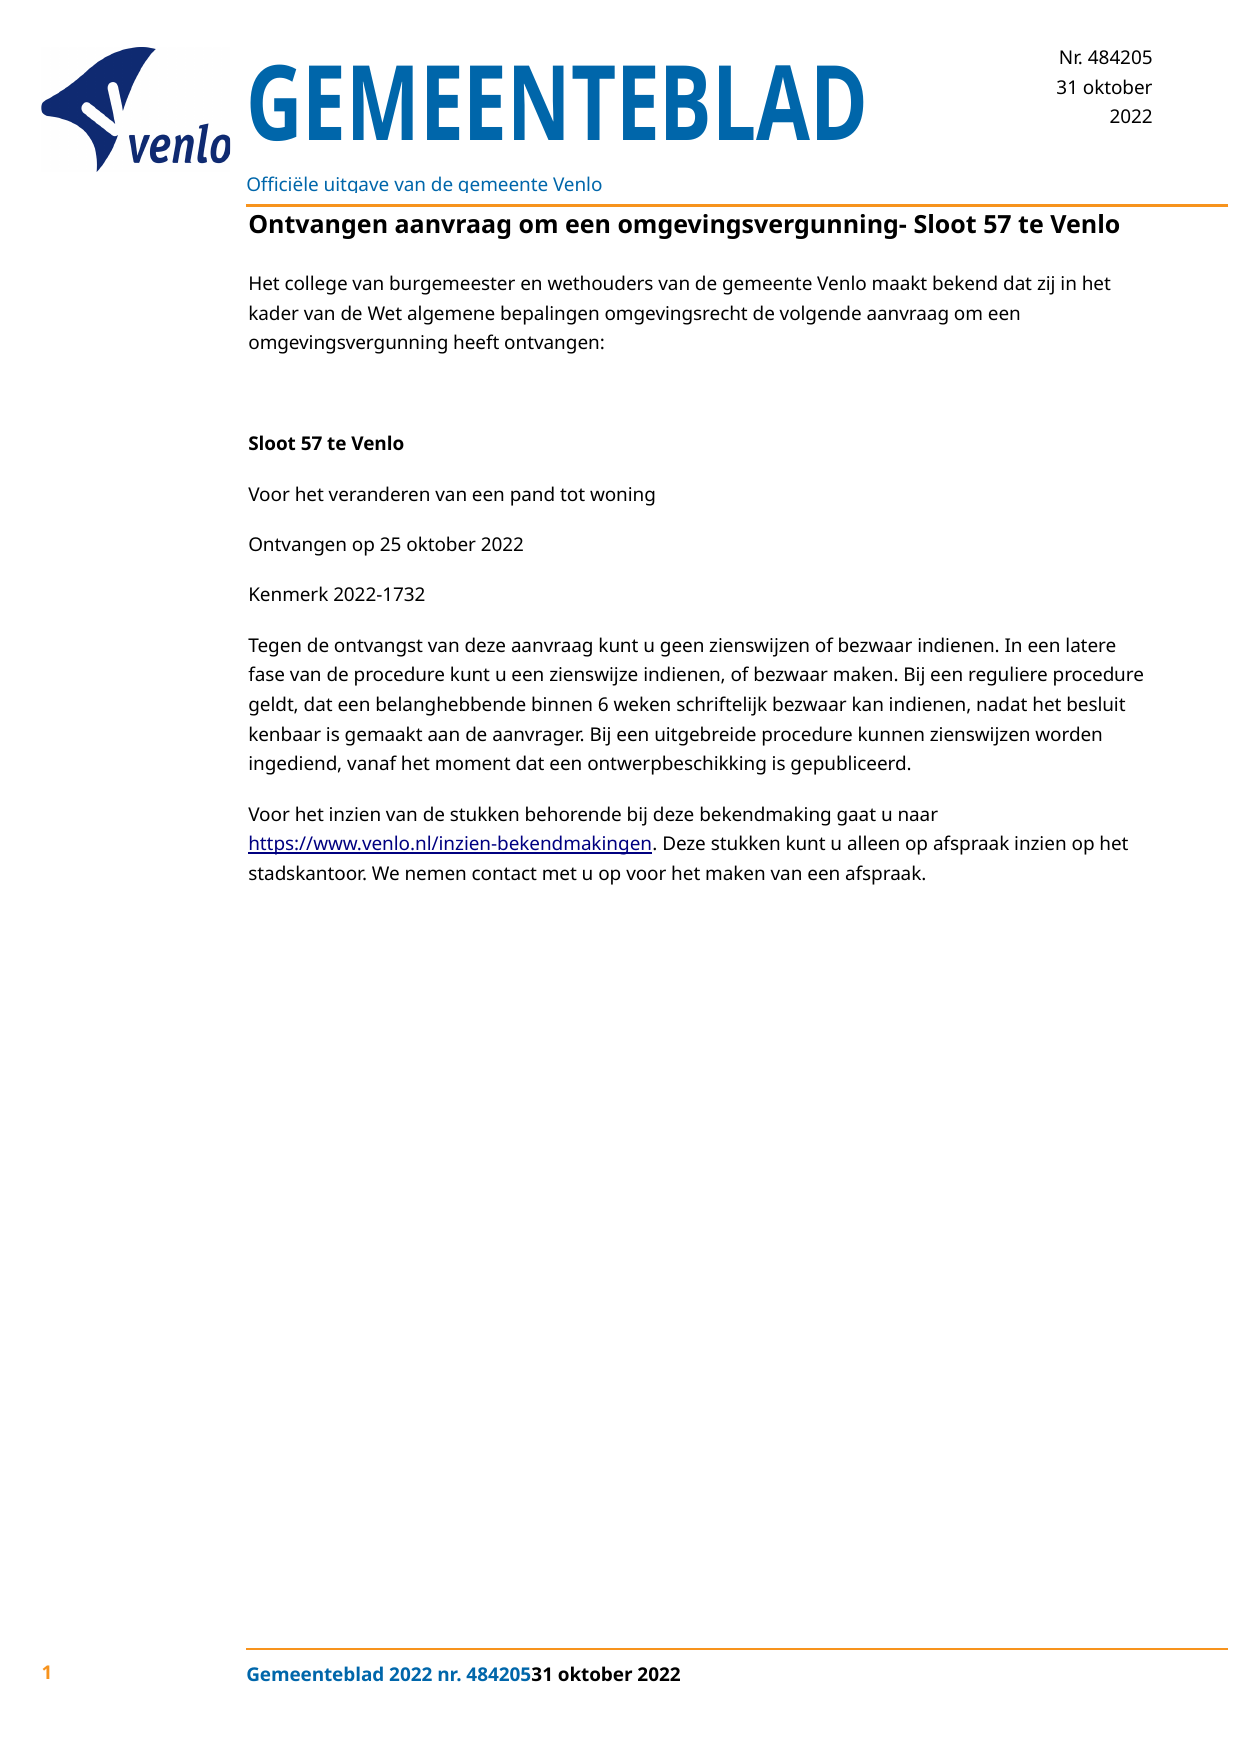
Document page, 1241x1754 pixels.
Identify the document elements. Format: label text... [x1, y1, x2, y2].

text Ontvangen op 25 oktober 2022 [248, 531, 1152, 557]
text Kenmerk 2022-1732 [248, 582, 1152, 607]
text Voor het veranderen van een pand tot woning [248, 481, 1152, 506]
text Ontvangen aanvraag om een omgevingsvergunning- Sloot 57 te Venlo [248, 207, 1152, 241]
text Sloot 57 te Venlo [248, 430, 1152, 456]
text Voor het inzien van de stukken behorende bij deze bekendmaking gaat u naar https://www.venlo.nl/inzien-bekendmakingen. Deze stukken kunt u alleen op afspraak inzien op het stadskantoor. We nemen contact met u op voor het maken van een afspraak. [248, 801, 1152, 886]
picture [41, 47, 231, 172]
text Tegen de ontvangst van deze aanvraag kunt u geen zienswijzen of bezwaar indienen. In een latere fase van de procedure kunt u een zienswijze indienen, of bezwaar maken. Bij een reguliere procedure geldt, dat een belanghebbende binnen 6 weken schriftelijk bezwaar kan indienen, nadat het besluit kenbaar is gemaakt aan de aanvrager. Bij een uitgebreide procedure kunnen zienswijzen worden ingediend, vanaf het moment dat een ontwerpbeschikking is gepubliceerd. [248, 632, 1152, 776]
text Het college van burgemeester en wethouders van de gemeente Venlo maakt bekend dat zij in het kader van de Wet algemene bepalingen omgevingsrecht de volgende aanvraag om een omgevingsvergunning heeft ontvangen: [248, 270, 1152, 355]
